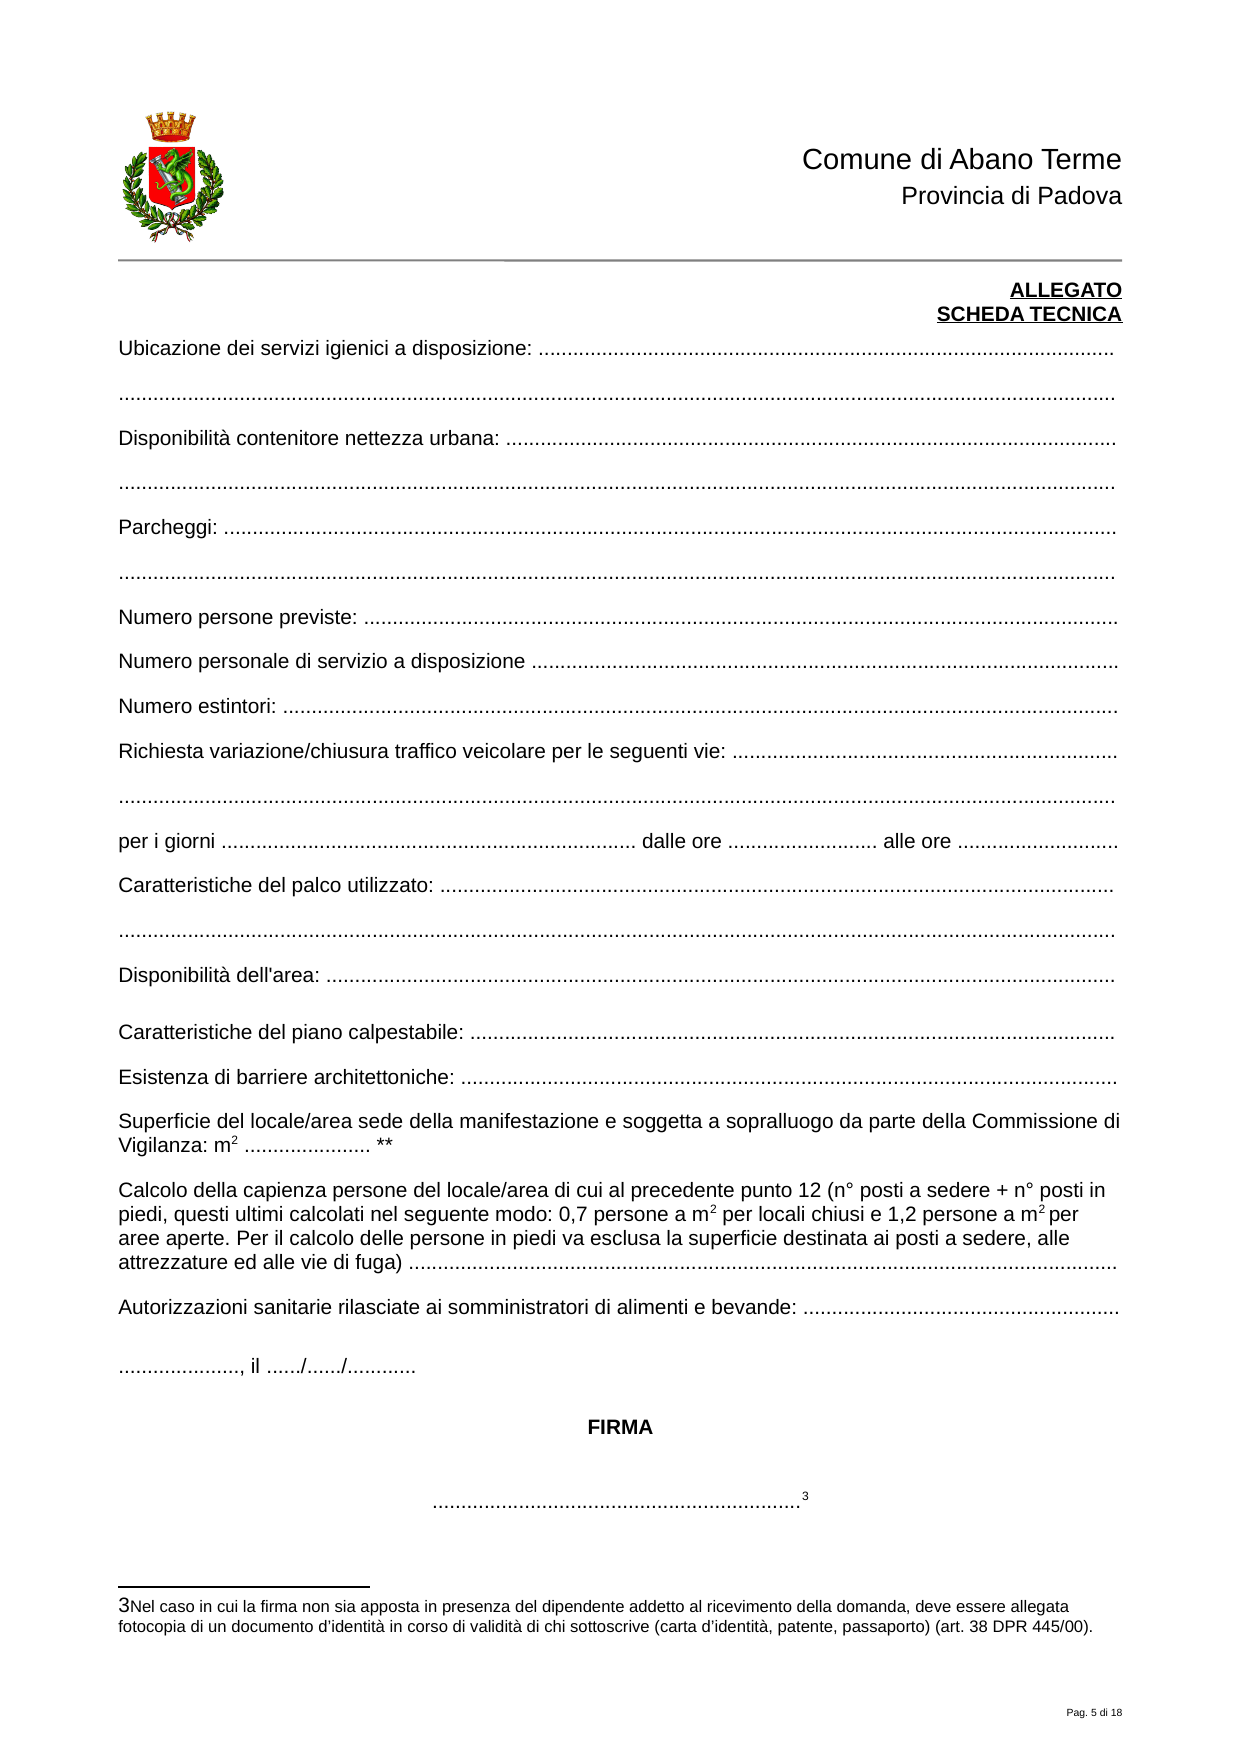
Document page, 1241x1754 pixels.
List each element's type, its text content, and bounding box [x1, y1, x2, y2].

text Esistenza di barriere architettoniche: .................................................................................................................. [118, 1064, 1122, 1088]
text Calcolo della capienza persone del locale/area di cui al precedente punto 12 (n° posti a sedere + n° posti in piedi, questi ultimi calcolati nel seguente modo: 0,7 persone a m2 per locali chiusi e 1,2 persone a m2 per aree aperte. Per il calcolo delle persone in piedi va esclusa la superficie destinata ai posti a sedere, alle attrezzature ed alle vie di fuga) ........................................................................................................................... [118, 1178, 1122, 1274]
text ................................................................ [118, 1489, 1122, 1513]
text Richiesta variazione/chiusura traffico veicolare per le seguenti vie: ................................................................... [118, 739, 1122, 763]
text ............................................................................................................................................................................. [118, 784, 1122, 808]
text ............................................................................................................................................................................. [118, 381, 1122, 404]
text Superficie del locale/area sede della manifestazione e soggetta a sopralluogo da parte della Commissione di Vigilanza: m2 ...................... ** [118, 1109, 1122, 1157]
text Numero personale di servizio a disposizione ...................................................................................................... [118, 649, 1122, 673]
text Autorizzazioni sanitarie rilasciate ai somministratori di alimenti e bevande: ....................................................... [118, 1295, 1122, 1319]
text ....................., il ....../....../............ [118, 1353, 1122, 1377]
text Caratteristiche del piano calpestabile: ................................................................................................................ [118, 1020, 1122, 1044]
text ............................................................................................................................................................................. [118, 560, 1122, 584]
text Provincia di Padova [224, 181, 1122, 209]
text Ubicazione dei servizi igienici a disposizione: .................................................................................................... [118, 336, 1122, 360]
text ............................................................................................................................................................................. [118, 470, 1122, 494]
text Comune di Abano Terme [224, 142, 1122, 176]
text Numero estintori: ................................................................................................................................................. [118, 694, 1122, 718]
text Parcheggi: ........................................................................................................................................................... [118, 515, 1122, 539]
text Disponibilità dell'area: ......................................................................................................................................... [118, 963, 1122, 987]
text FIRMA [118, 1415, 1122, 1439]
text Nel caso in cui la firma non sia apposta in presenza del dipendente addetto al ricevimento della domanda, deve essere allegata fotocopia di un documento d’identità in corso di validità di chi sottoscrive (carta d’identità, patente, passaporto) (art. 38 DPR 445/00). [118, 1593, 1122, 1636]
text Numero persone previste: ................................................................................................................................... [118, 604, 1122, 628]
text ............................................................................................................................................................................. [118, 918, 1122, 942]
text per i giorni ........................................................................ dalle ore .......................... alle ore ............................ [118, 828, 1122, 852]
text Disponibilità contenitore nettezza urbana: .......................................................................................................... [118, 425, 1122, 449]
picture [122, 111, 224, 243]
text Caratteristiche del palco utilizzato: ..................................................................................................................... [118, 873, 1122, 897]
text ALLEGATO [118, 277, 1122, 301]
text SCHEDA TECNICA [118, 301, 1122, 325]
